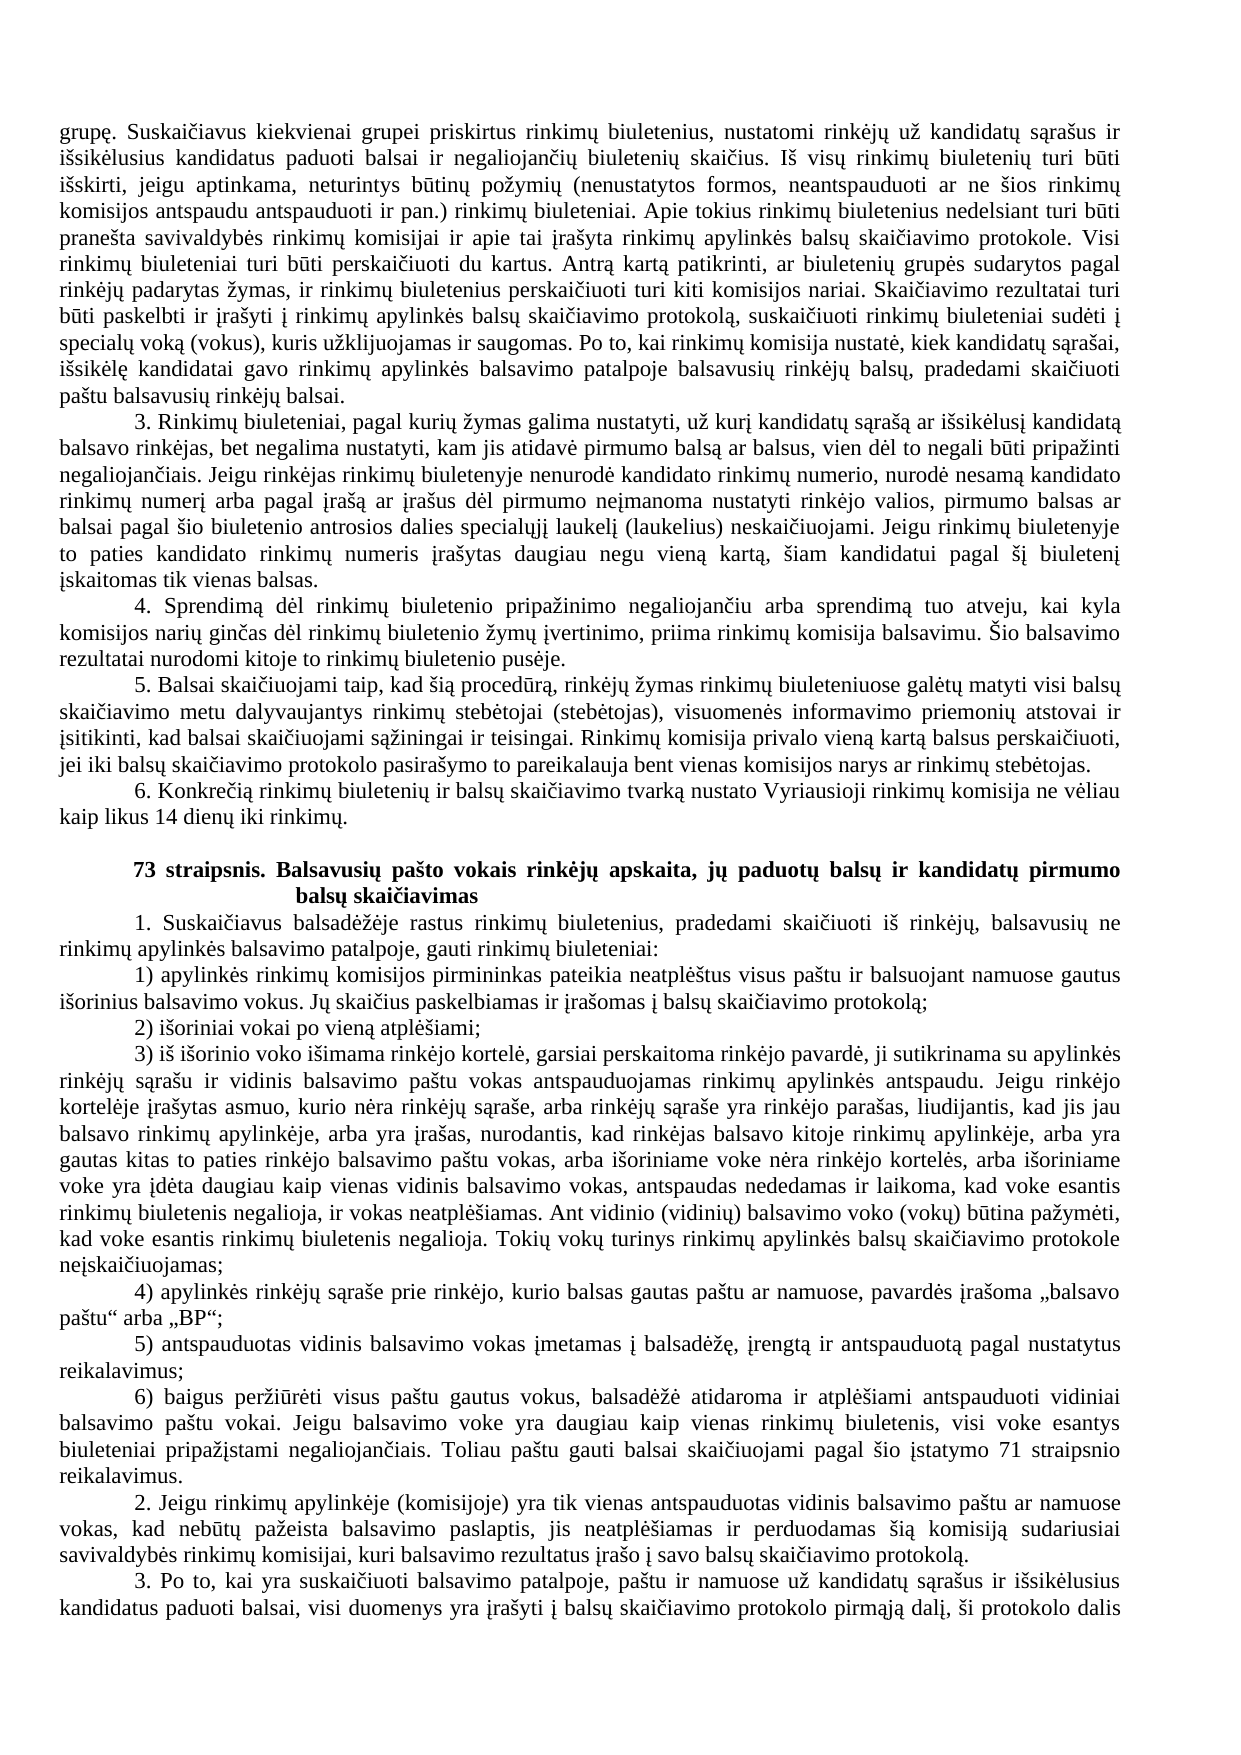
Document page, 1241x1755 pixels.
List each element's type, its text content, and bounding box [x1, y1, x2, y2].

text 6) baigus peržiūrėti visus paštu gautus vokus, balsadėžė atidaroma ir atplėšiami antspauduoti vidiniai balsavimo paštu vokai. Jeigu balsavimo voke yra daugiau kaip vienas rinkimų biuletenis, visi voke esantys biuleteniai pripažįstami negaliojančiais. Toliau paštu gauti balsai skaičiuojami pagal šio įstatymo 71 straipsnio reikalavimus. [59, 1383, 1122, 1488]
text 4. Sprendimą dėl rinkimų biuletenio pripažinimo negaliojančiu arba sprendimą tuo atveju, kai kyla komisijos narių ginčas dėl rinkimų biuletenio žymų įvertinimo, priima rinkimų komisija balsavimu. Šio balsavimo rezultatai nurodomi kitoje to rinkimų biuletenio pusėje. [59, 592, 1122, 672]
text 5) antspauduotas vidinis balsavimo vokas įmetamas į balsadėžę, įrengtą ir antspauduotą pagal nustatytus reikalavimus; [59, 1330, 1122, 1383]
text 2. Jeigu rinkimų apylinkėje (komisijoje) yra tik vienas antspauduotas vidinis balsavimo paštu ar namuose vokas, kad nebūtų pažeista balsavimo paslaptis, jis neatplėšiamas ir perduodamas šią komisiją sudariusiai savivaldybės rinkimų komisijai, kuri balsavimo rezultatus įrašo į savo balsų skaičiavimo protokolą. [59, 1488, 1122, 1568]
text 2) išoriniai vokai po vieną atplėšiami; [59, 1014, 1122, 1041]
text 1. Suskaičiavus balsadėžėje rastus rinkimų biuletenius, pradedami skaičiuoti iš rinkėjų, balsavusių ne rinkimų apylinkės balsavimo patalpoje, gauti rinkimų biuleteniai: [59, 909, 1122, 961]
text 4) apylinkės rinkėjų sąraše prie rinkėjo, kurio balsas gautas paštu ar namuose, pavardės įrašoma „balsavo paštu“ arba „BP“; [59, 1278, 1122, 1330]
text grupę. Suskaičiavus kiekvienai grupei priskirtus rinkimų biuletenius, nustatomi rinkėjų už kandidatų sąrašus ir išsikėlusius kandidatus paduoti balsai ir negaliojančių biuletenių skaičius. Iš visų rinkimų biuletenių turi būti išskirti, jeigu aptinkama, neturintys būtinų požymių (nenustatytos formos, neantspauduoti ar ne šios rinkimų komisijos antspaudu antspauduoti ir pan.) rinkimų biuleteniai. Apie tokius rinkimų biuletenius nedelsiant turi būti pranešta savivaldybės rinkimų komisijai ir apie tai įrašyta rinkimų apylinkės balsų skaičiavimo protokole. Visi rinkimų biuleteniai turi būti perskaičiuoti du kartus. Antrą kartą patikrinti, ar biuletenių grupės sudarytos pagal rinkėjų padarytas žymas, ir rinkimų biuletenius perskaičiuoti turi kiti komisijos nariai. Skaičiavimo rezultatai turi būti paskelbti ir įrašyti į rinkimų apylinkės balsų skaičiavimo protokolą, suskaičiuoti rinkimų biuleteniai sudėti į specialų voką (vokus), kuris užklijuojamas ir saugomas. Po to, kai rinkimų komisija nustatė, kiek kandidatų sąrašai, išsikėlę kandidatai gavo rinkimų apylinkės balsavimo patalpoje balsavusių rinkėjų balsų, pradedami skaičiuoti paštu balsavusių rinkėjų balsai. [59, 118, 1122, 408]
text 3) iš išorinio voko išimama rinkėjo kortelė, garsiai perskaitoma rinkėjo pavardė, ji sutikrinama su apylinkės rinkėjų sąrašu ir vidinis balsavimo paštu vokas antspauduojamas rinkimų apylinkės antspaudu. Jeigu rinkėjo kortelėje įrašytas asmuo, kurio nėra rinkėjų sąraše, arba rinkėjų sąraše yra rinkėjo parašas, liudijantis, kad jis jau balsavo rinkimų apylinkėje, arba yra įrašas, nurodantis, kad rinkėjas balsavo kitoje rinkimų apylinkėje, arba yra gautas kitas to paties rinkėjo balsavimo paštu vokas, arba išoriniame voke nėra rinkėjo kortelės, arba išoriniame voke yra įdėta daugiau kaip vienas vidinis balsavimo vokas, antspaudas nededamas ir laikoma, kad voke esantis rinkimų biuletenis negalioja, ir vokas neatplėšiamas. Ant vidinio (vidinių) balsavimo voko (vokų) būtina pažymėti, kad voke esantis rinkimų biuletenis negalioja. Tokių vokų turinys rinkimų apylinkės balsų skaičiavimo protokole neįskaičiuojamas; [59, 1041, 1122, 1278]
text 3. Rinkimų biuleteniai, pagal kurių žymas galima nustatyti, už kurį kandidatų sąrašą ar išsikėlusį kandidatą balsavo rinkėjas, bet negalima nustatyti, kam jis atidavė pirmumo balsą ar balsus, vien dėl to negali būti pripažinti negaliojančiais. Jeigu rinkėjas rinkimų biuletenyje nenurodė kandidato rinkimų numerio, nurodė nesamą kandidato rinkimų numerį arba pagal įrašą ar įrašus dėl pirmumo neįmanoma nustatyti rinkėjo valios, pirmumo balsas ar balsai pagal šio biuletenio antrosios dalies specialųjį laukelį (laukelius) neskaičiuojami. Jeigu rinkimų biuletenyje to paties kandidato rinkimų numeris įrašytas daugiau negu vieną kartą, šiam kandidatui pagal šį biuletenį įskaitomas tik vienas balsas. [59, 408, 1122, 592]
text 1) apylinkės rinkimų komisijos pirmininkas pateikia neatplėštus visus paštu ir balsuojant namuose gautus išorinius balsavimo vokus. Jų skaičius paskelbiamas ir įrašomas į balsų skaičiavimo protokolą; [59, 961, 1122, 1014]
text 5. Balsai skaičiuojami taip, kad šią procedūrą, rinkėjų žymas rinkimų biuleteniuose galėtų matyti visi balsų skaičiavimo metu dalyvaujantys rinkimų stebėtojai (stebėtojas), visuomenės informavimo priemonių atstovai ir įsitikinti, kad balsai skaičiuojami sąžiningai ir teisingai. Rinkimų komisija privalo vieną kartą balsus perskaičiuoti, jei iki balsų skaičiavimo protokolo pasirašymo to pareikalauja bent vienas komisijos narys ar rinkimų stebėtojas. [59, 672, 1122, 777]
text 73 straipsnis. Balsavusių pašto vokais rinkėjų apskaita, jų paduotų balsų ir kandidatų pirmumo balsų skaičiavimas [133, 856, 1122, 909]
text 6. Konkrečią rinkimų biuletenių ir balsų skaičiavimo tvarką nustato Vyriausioji rinkimų komisija ne vėliau kaip likus 14 dienų iki rinkimų. [59, 777, 1122, 830]
text 3. Po to, kai yra suskaičiuoti balsavimo patalpoje, paštu ir namuose už kandidatų sąrašus ir išsikėlusius kandidatus paduoti balsai, visi duomenys yra įrašyti į balsų skaičiavimo protokolo pirmąją dalį, ši protokolo dalis [59, 1568, 1122, 1620]
